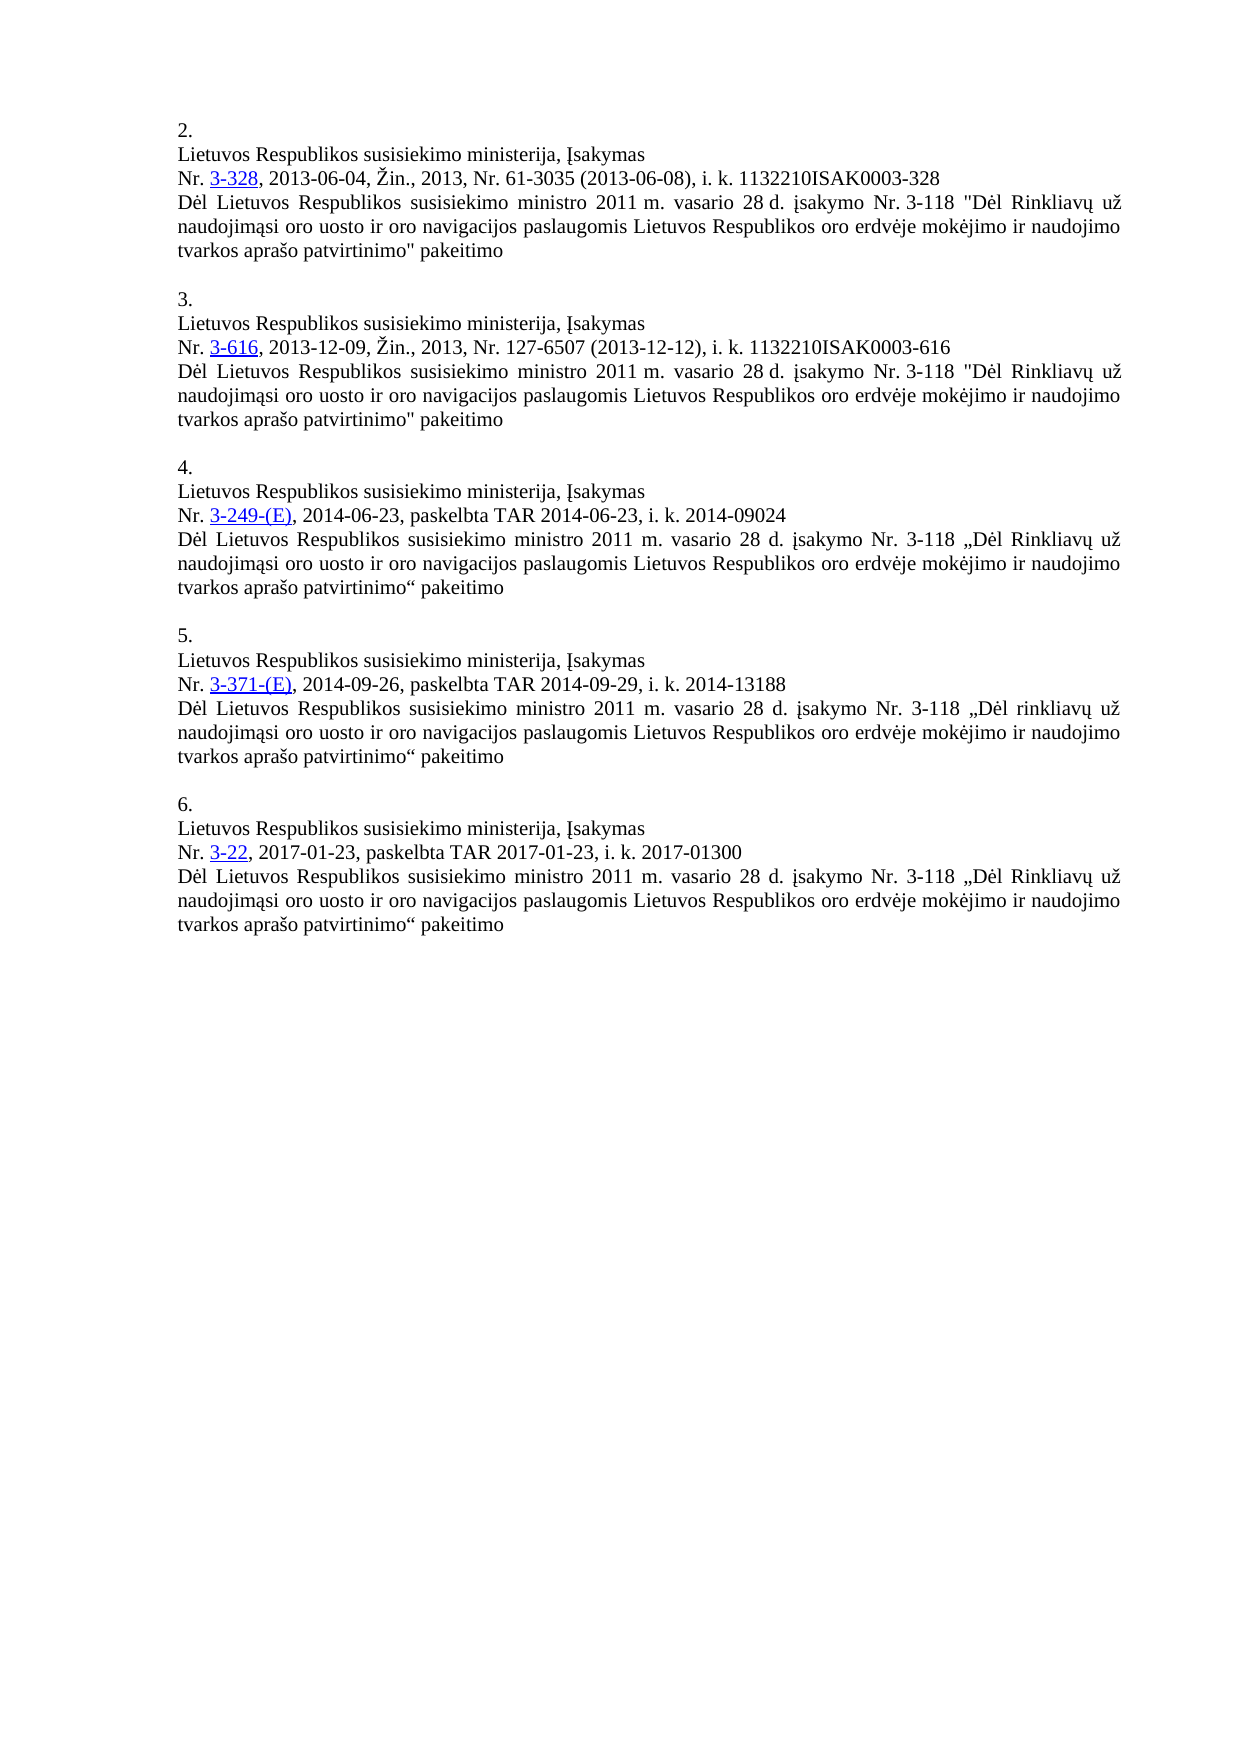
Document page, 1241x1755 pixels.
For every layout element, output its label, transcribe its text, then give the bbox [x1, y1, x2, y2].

text Nr. 3-616, 2013-12-09, Žin., 2013, Nr. 127-6507 (2013-12-12), i. k. 1132210ISAK0003-616 [177, 335, 1122, 359]
text Lietuvos Respublikos susisiekimo ministerija, Įsakymas [177, 311, 1122, 335]
text 5. [177, 623, 1122, 647]
text Lietuvos Respublikos susisiekimo ministerija, Įsakymas [177, 142, 1122, 166]
text 4. [177, 455, 1122, 479]
text 6. [177, 792, 1122, 816]
text Nr. 3-371-(E), 2014-09-26, paskelbta TAR 2014-09-29, i. k. 2014-13188 [177, 672, 1122, 696]
text Lietuvos Respublikos susisiekimo ministerija, Įsakymas [177, 816, 1122, 840]
text 3. [177, 287, 1122, 311]
text 2. [177, 118, 1122, 142]
text Dėl Lietuvos Respublikos susisiekimo ministro 2011 m. vasario 28 d. įsakymo Nr. 3-118 „Dėl Rinkliavų už naudojimąsi oro uosto ir oro navigacijos paslaugomis Lietuvos Respublikos oro erdvėje mokėjimo ir naudojimo tvarkos aprašo patvirtinimo“ pakeitimo [177, 864, 1122, 936]
text Lietuvos Respublikos susisiekimo ministerija, Įsakymas [177, 647, 1122, 672]
text Dėl Lietuvos Respublikos susisiekimo ministro 2011 m. vasario 28 d. įsakymo Nr. 3-118 "Dėl Rinkliavų už naudojimąsi oro uosto ir oro navigacijos paslaugomis Lietuvos Respublikos oro erdvėje mokėjimo ir naudojimo tvarkos aprašo patvirtinimo" pakeitimo [177, 190, 1122, 262]
text Nr. 3-22, 2017-01-23, paskelbta TAR 2017-01-23, i. k. 2017-01300 [177, 840, 1122, 864]
text Dėl Lietuvos Respublikos susisiekimo ministro 2011 m. vasario 28 d. įsakymo Nr. 3-118 „Dėl rinkliavų už naudojimąsi oro uosto ir oro navigacijos paslaugomis Lietuvos Respublikos oro erdvėje mokėjimo ir naudojimo tvarkos aprašo patvirtinimo“ pakeitimo [177, 696, 1122, 768]
text Nr. 3-328, 2013-06-04, Žin., 2013, Nr. 61-3035 (2013-06-08), i. k. 1132210ISAK0003-328 [177, 166, 1122, 190]
text Dėl Lietuvos Respublikos susisiekimo ministro 2011 m. vasario 28 d. įsakymo Nr. 3-118 "Dėl Rinkliavų už naudojimąsi oro uosto ir oro navigacijos paslaugomis Lietuvos Respublikos oro erdvėje mokėjimo ir naudojimo tvarkos aprašo patvirtinimo" pakeitimo [177, 359, 1122, 431]
text Dėl Lietuvos Respublikos susisiekimo ministro 2011 m. vasario 28 d. įsakymo Nr. 3-118 „Dėl Rinkliavų už naudojimąsi oro uosto ir oro navigacijos paslaugomis Lietuvos Respublikos oro erdvėje mokėjimo ir naudojimo tvarkos aprašo patvirtinimo“ pakeitimo [177, 527, 1122, 599]
text Lietuvos Respublikos susisiekimo ministerija, Įsakymas [177, 479, 1122, 503]
text Nr. 3-249-(E), 2014-06-23, paskelbta TAR 2014-06-23, i. k. 2014-09024 [177, 503, 1122, 527]
